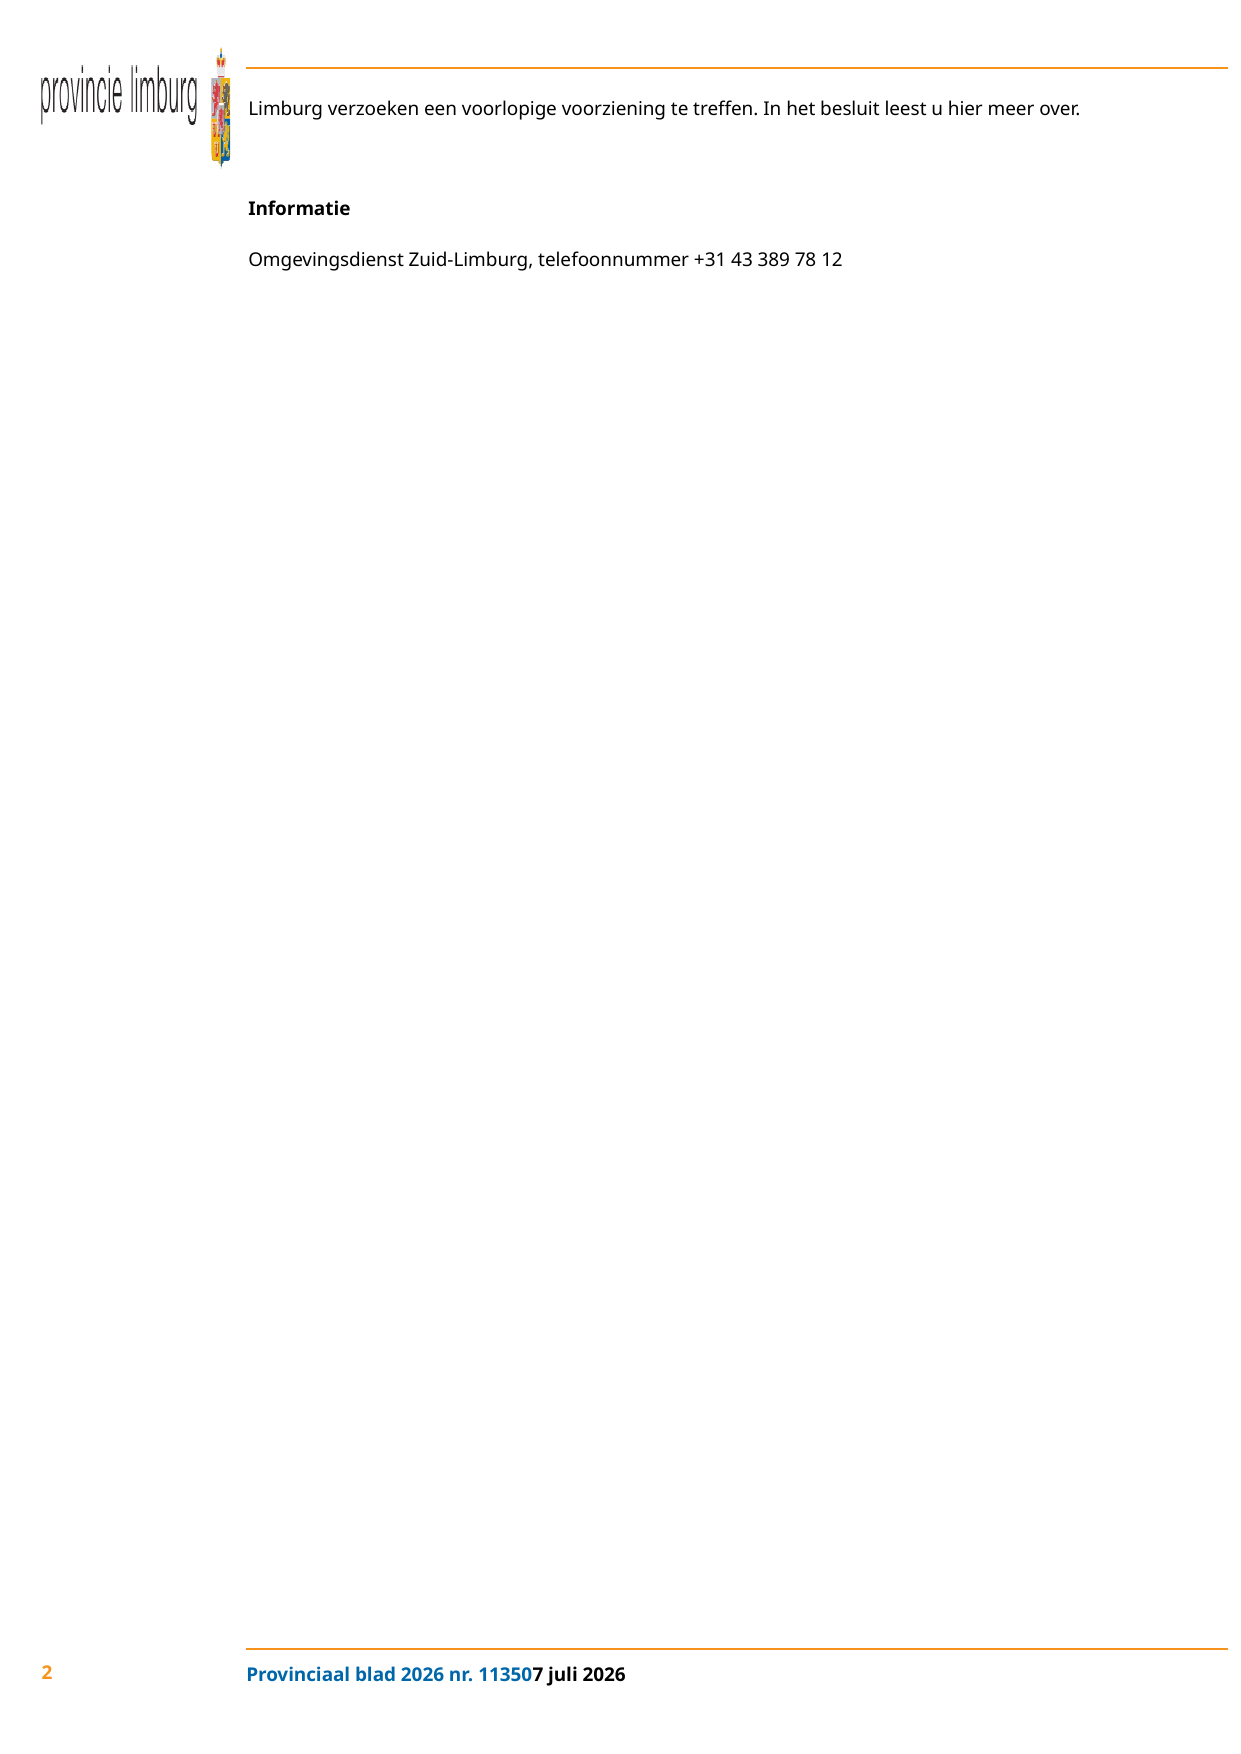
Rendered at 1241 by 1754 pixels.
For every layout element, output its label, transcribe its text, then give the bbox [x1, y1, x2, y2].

text Informatie [248, 196, 1152, 221]
picture [41, 47, 231, 172]
text Omgevingsdienst Zuid-Limburg, telefoonnummer +31 43 389 78 12 [248, 246, 1152, 272]
text Limburg verzoeken een voorlopige voorziening te treffen. In het besluit leest u hier meer over. [248, 95, 1152, 121]
